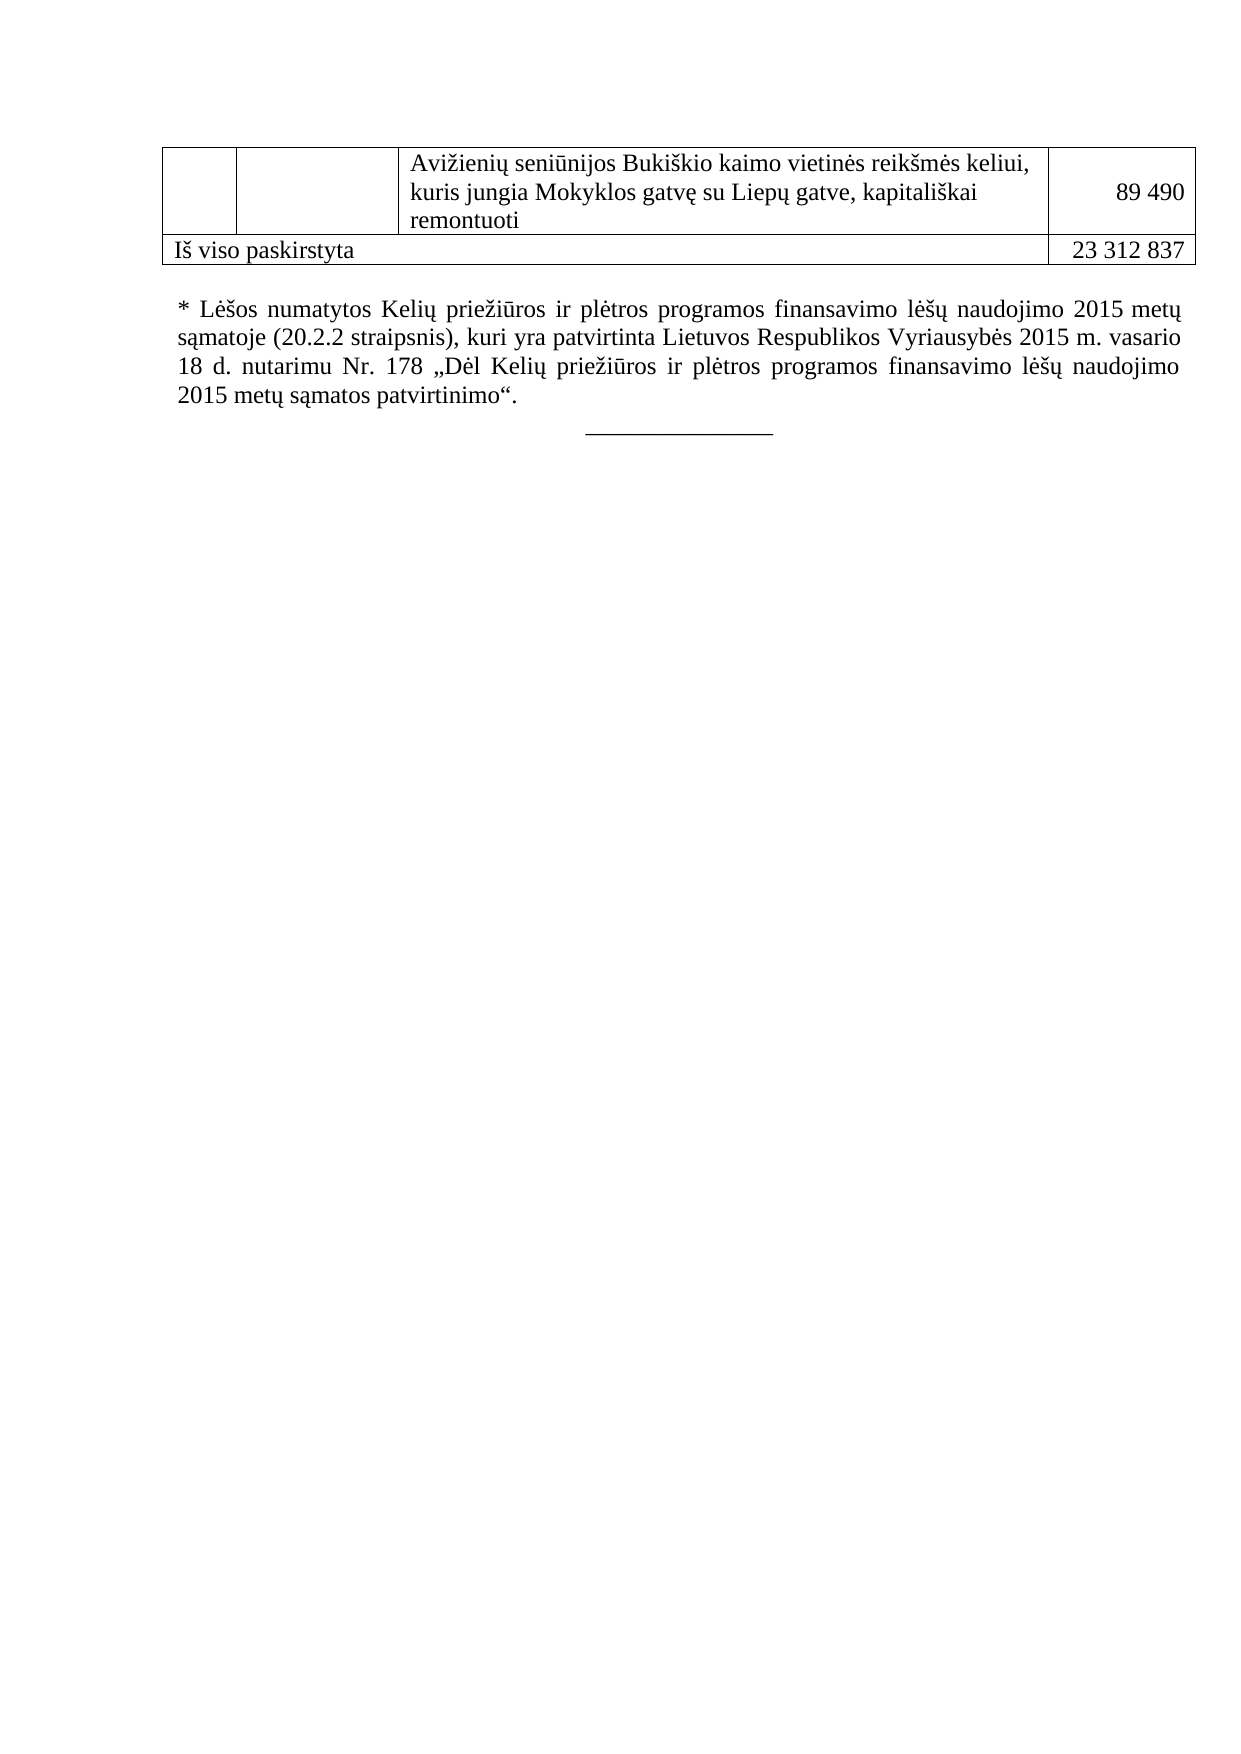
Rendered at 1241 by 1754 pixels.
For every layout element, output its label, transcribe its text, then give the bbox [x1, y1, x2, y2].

table_header Avižienių seniūnijos Bukiškio kaimo vietinės reikšmės keliui, kuris jungia Mokyklos gatvę su Liepų gatve, kapitališkai remontuoti [399, 148, 1048, 234]
table_header [237, 148, 398, 234]
table_cell Iš viso paskirstyta [163, 235, 1048, 264]
text * Lėšos numatytos Kelių priežiūros ir plėtros programos finansavimo lėšų naudojimo 2015 metų sąmatoje (20.2.2 straipsnis), kuri yra patvirtinta Lietuvos Respublikos Vyriausybės 2015 m. vasario 18 d. nutarimu Nr. 178 „Dėl Kelių priežiūros ir plėtros programos finansavimo lėšų naudojimo 2015 metų sąmatos patvirtinimo“. [177, 294, 1181, 409]
table_header [163, 148, 236, 234]
table_cell 23 312 837 [1049, 235, 1195, 264]
text _______________ [177, 409, 1181, 437]
table_header 89 490 [1049, 148, 1195, 234]
